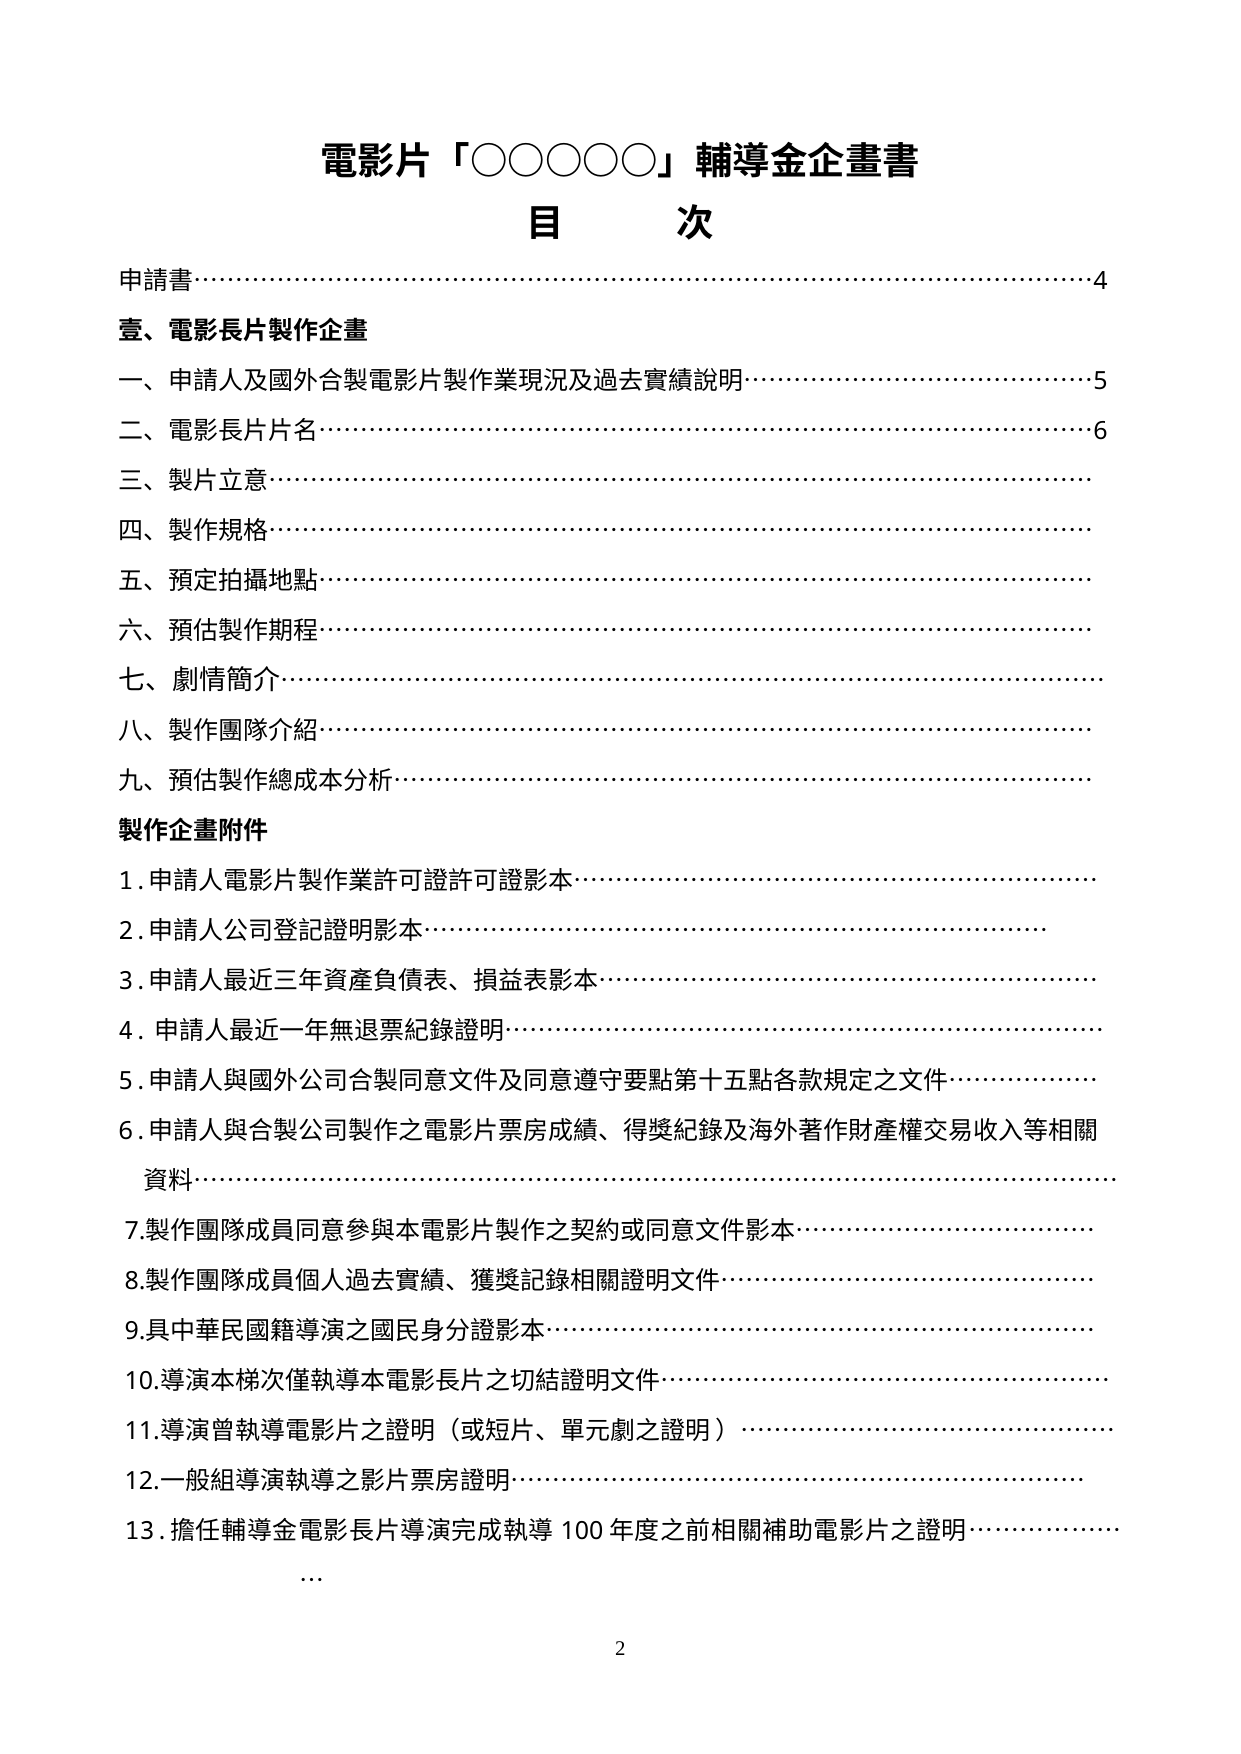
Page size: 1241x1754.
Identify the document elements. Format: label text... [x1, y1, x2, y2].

text 12.一般組導演執導之影片票房證明…………………………………………………………… [124, 1449, 1122, 1499]
text 八、製作團隊介紹………………………………………………………………………………… [118, 699, 1122, 749]
text 10.導演本梯次僅執導本電影長片之切結證明文件……………………………………………… [124, 1349, 1122, 1399]
text 3.申請人最近三年資產負債表、損益表影本…………………………………………………… [118, 949, 1122, 999]
text 2.申請人公司登記證明影本………………………………………………………………… [118, 899, 1122, 949]
text 5.申請人與國外公司合製同意文件及同意遵守要點第十五點各款規定之文件……………… [118, 1049, 1122, 1099]
text 壹、電影長片製作企畫 [118, 299, 1122, 349]
text 二、電影長片片名…………………………………………………………………………………6 [118, 399, 1122, 449]
text 四、製作規格……………………………………………………………………………………… [118, 499, 1122, 549]
text 七、劇情簡介……………………………………………………………………………………… [118, 649, 1122, 699]
text 4. 申請人最近一年無退票紀錄證明……………………………………………………………… [118, 999, 1122, 1049]
text 8.製作團隊成員個人過去實績、獲獎記錄相關證明文件……………………………………… [124, 1249, 1122, 1299]
text 九、預估製作總成本分析………………………………………………………………………… [118, 749, 1122, 799]
text 13.擔任輔導金電影長片導演完成執導100年度之前相關補助電影片之證明………………… [124, 1499, 1122, 1599]
text 六、預估製作期程………………………………………………………………………………… [118, 599, 1122, 649]
text 7.製作團隊成員同意參與本電影片製作之契約或同意文件影本……………………………… [124, 1199, 1122, 1249]
text 製作企畫附件 [118, 799, 1122, 849]
text 1.申請人電影片製作業許可證許可證影本……………………………………………………… [118, 849, 1122, 899]
text 三、製片立意……………………………………………………………………………………… [118, 449, 1122, 499]
text 電影片「○○○○○」輔導金企畫書 [118, 124, 1122, 187]
text 目 次 [118, 187, 1122, 249]
text 11.導演曾執導電影片之證明（或短片、單元劇之證明 ）……………………………………… [124, 1399, 1122, 1449]
text 9.具中華民國籍導演之國民身分證影本………………………………………………………… [124, 1299, 1122, 1349]
text 五、預定拍攝地點………………………………………………………………………………… [118, 549, 1122, 599]
text 申請書………………………………………………………………………………………………4 [118, 249, 1122, 299]
text 一、申請人及國外合製電影片製作業現況及過去實績說明……………………………………5 [118, 349, 1122, 399]
text 6.申請人與合製公司製作之電影片票房成績、得獎紀錄及海外著作財產權交易收入等相關資料………………………………………………………………………………………………… [118, 1099, 1122, 1199]
